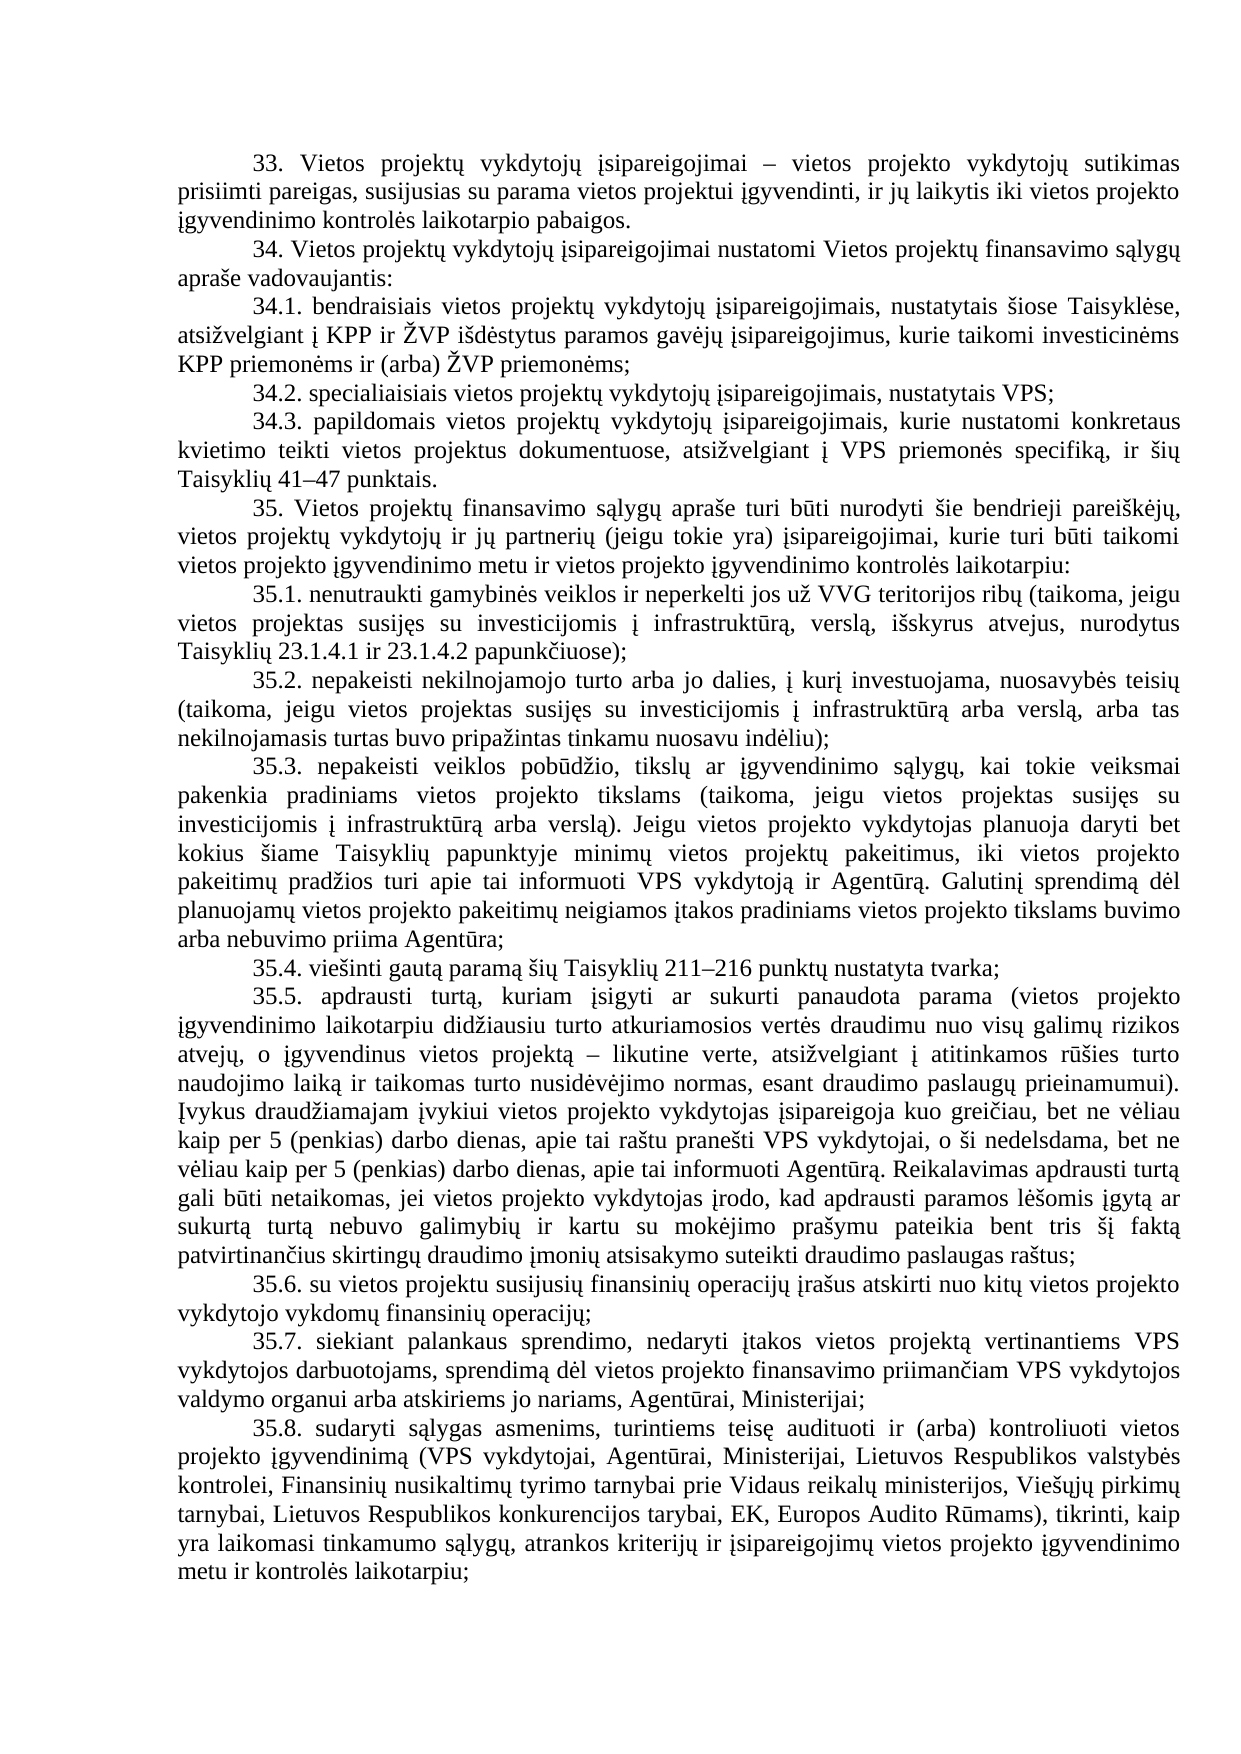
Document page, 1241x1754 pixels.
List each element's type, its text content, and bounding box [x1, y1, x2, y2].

text 35.7. siekiant palankaus sprendimo, nedaryti įtakos vietos projektą vertinantiems VPS vykdytojos darbuotojams, sprendimą dėl vietos projekto finansavimo priimančiam VPS vykdytojos valdymo organui arba atskiriems jo nariams, Agentūrai, Ministerijai; [177, 1326, 1181, 1413]
text 35.4. viešinti gautą paramą šių Taisyklių 211–216 punktų nustatyta tvarka; [177, 953, 1181, 981]
text 35. Vietos projektų finansavimo sąlygų apraše turi būti nurodyti šie bendrieji pareiškėjų, vietos projektų vykdytojų ir jų partnerių (jeigu tokie yra) įsipareigojimai, kurie turi būti taikomi vietos projekto įgyvendinimo metu ir vietos projekto įgyvendinimo kontrolės laikotarpiu: [177, 493, 1181, 579]
text 35.8. sudaryti sąlygas asmenims, turintiems teisę audituoti ir (arba) kontroliuoti vietos projekto įgyvendinimą (VPS vykdytojai, Agentūrai, Ministerijai, Lietuvos Respublikos valstybės kontrolei, Finansinių nusikaltimų tyrimo tarnybai prie Vidaus reikalų ministerijos, Viešųjų pirkimų tarnybai, Lietuvos Respublikos konkurencijos tarybai, EK, Europos Audito Rūmams), tikrinti, kaip yra laikomasi tinkamumo sąlygų, atrankos kriterijų ir įsipareigojimų vietos projekto įgyvendinimo metu ir kontrolės laikotarpiu; [177, 1413, 1181, 1585]
text 34. Vietos projektų vykdytojų įsipareigojimai nustatomi Vietos projektų finansavimo sąlygų apraše vadovaujantis: [177, 234, 1181, 291]
text 35.2. nepakeisti nekilnojamojo turto arba jo dalies, į kurį investuojama, nuosavybės teisių (taikoma, jeigu vietos projektas susijęs su investicijomis į infrastruktūrą arba verslą, arba tas nekilnojamasis turtas buvo pripažintas tinkamu nuosavu indėliu); [177, 665, 1181, 751]
text 35.1. nenutraukti gamybinės veiklos ir neperkelti jos už VVG teritorijos ribų (taikoma, jeigu vietos projektas susijęs su investicijomis į infrastruktūrą, verslą, išskyrus atvejus, nurodytus Taisyklių 23.1.4.1 ir 23.1.4.2 papunkčiuose); [177, 579, 1181, 665]
text 34.1. bendraisiais vietos projektų vykdytojų įsipareigojimais, nustatytais šiose Taisyklėse, atsižvelgiant į KPP ir ŽVP išdėstytus paramos gavėjų įsipareigojimus, kurie taikomi investicinėms KPP priemonėms ir (arba) ŽVP priemonėms; [177, 291, 1181, 378]
text 34.2. specialiaisiais vietos projektų vykdytojų įsipareigojimais, nustatytais VPS; [177, 378, 1181, 406]
text 35.3. nepakeisti veiklos pobūdžio, tikslų ar įgyvendinimo sąlygų, kai tokie veiksmai pakenkia pradiniams vietos projekto tikslams (taikoma, jeigu vietos projektas susijęs su investicijomis į infrastruktūrą arba verslą). Jeigu vietos projekto vykdytojas planuoja daryti bet kokius šiame Taisyklių papunktyje minimų vietos projektų pakeitimus, iki vietos projekto pakeitimų pradžios turi apie tai informuoti VPS vykdytoją ir Agentūrą. Galutinį sprendimą dėl planuojamų vietos projekto pakeitimų neigiamos įtakos pradiniams vietos projekto tikslams buvimo arba nebuvimo priima Agentūra; [177, 751, 1181, 953]
text 33. Vietos projektų vykdytojų įsipareigojimai – vietos projekto vykdytojų sutikimas prisiimti pareigas, susijusias su parama vietos projektui įgyvendinti, ir jų laikytis iki vietos projekto įgyvendinimo kontrolės laikotarpio pabaigos. [177, 148, 1181, 234]
text 34.3. papildomais vietos projektų vykdytojų įsipareigojimais, kurie nustatomi konkretaus kvietimo teikti vietos projektus dokumentuose, atsižvelgiant į VPS priemonės specifiką, ir šių Taisyklių 41–47 punktais. [177, 406, 1181, 493]
text 35.5. apdrausti turtą, kuriam įsigyti ar sukurti panaudota parama (vietos projekto įgyvendinimo laikotarpiu didžiausiu turto atkuriamosios vertės draudimu nuo visų galimų rizikos atvejų, o įgyvendinus vietos projektą – likutine verte, atsižvelgiant į atitinkamos rūšies turto naudojimo laiką ir taikomas turto nusidėvėjimo normas, esant draudimo paslaugų prieinamumui). Įvykus draudžiamajam įvykiui vietos projekto vykdytojas įsipareigoja kuo greičiau, bet ne vėliau kaip per 5 (penkias) darbo dienas, apie tai raštu pranešti VPS vykdytojai, o ši nedelsdama, bet ne vėliau kaip per 5 (penkias) darbo dienas, apie tai informuoti Agentūrą. Reikalavimas apdrausti turtą gali būti netaikomas, jei vietos projekto vykdytojas įrodo, kad apdrausti paramos lėšomis įgytą ar sukurtą turtą nebuvo galimybių ir kartu su mokėjimo prašymu pateikia bent tris šį faktą patvirtinančius skirtingų draudimo įmonių atsisakymo suteikti draudimo paslaugas raštus; [177, 981, 1181, 1269]
text 35.6. su vietos projektu susijusių finansinių operacijų įrašus atskirti nuo kitų vietos projekto vykdytojo vykdomų finansinių operacijų; [177, 1269, 1181, 1326]
